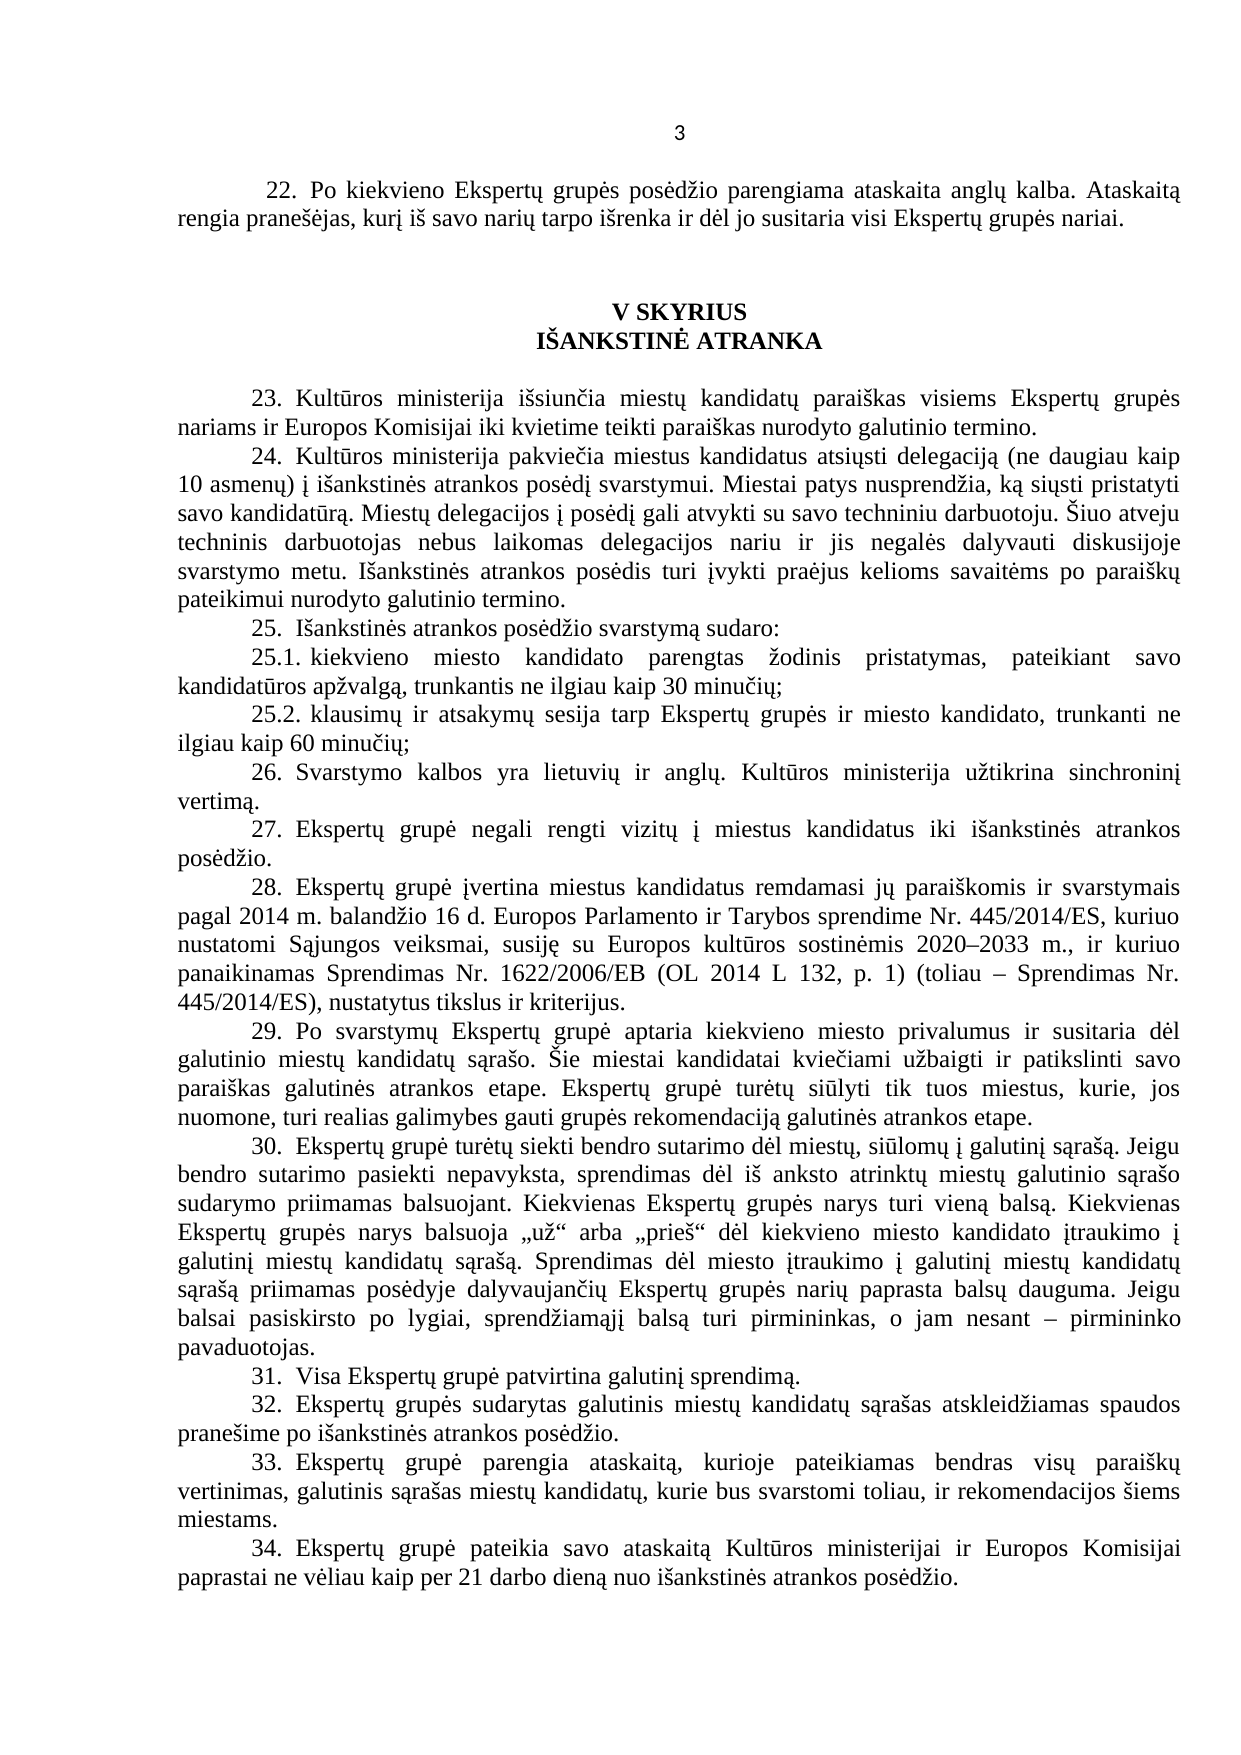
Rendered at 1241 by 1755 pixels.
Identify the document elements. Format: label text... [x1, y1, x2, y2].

text 29. Po svarstymų Ekspertų grupė aptaria kiekvieno miesto privalumus ir susitaria dėl galutinio miestų kandidatų sąrašo. Šie miestai kandidatai kviečiami užbaigti ir patikslinti savo paraiškas galutinės atrankos etape. Ekspertų grupė turėtų siūlyti tik tuos miestus, kurie, jos nuomone, turi realias galimybes gauti grupės rekomendaciją galutinės atrankos etape. [177, 1016, 1181, 1131]
text V SKYRIUS [177, 297, 1181, 326]
text 32. Ekspertų grupės sudarytas galutinis miestų kandidatų sąrašas atskleidžiamas spaudos pranešime po išankstinės atrankos posėdžio. [177, 1389, 1181, 1447]
text 22. Po kiekvieno Ekspertų grupės posėdžio parengiama ataskaita anglų kalba. Ataskaitą rengia pranešėjas, kurį iš savo narių tarpo išrenka ir dėl jo susitaria visi Ekspertų grupės nariai. [177, 175, 1181, 232]
text 31. Visa Ekspertų grupė patvirtina galutinį sprendimą. [177, 1361, 1181, 1389]
text IŠANKSTINĖ ATRANKA [177, 326, 1181, 354]
text 27. Ekspertų grupė negali rengti vizitų į miestus kandidatus iki išankstinės atrankos posėdžio. [177, 814, 1181, 872]
text 25. Išankstinės atrankos posėdžio svarstymą sudaro: [177, 613, 1181, 642]
text 24. Kultūros ministerija pakviečia miestus kandidatus atsiųsti delegaciją (ne daugiau kaip 10 asmenų) į išankstinės atrankos posėdį svarstymui. Miestai patys nusprendžia, ką siųsti pristatyti savo kandidatūrą. Miestų delegacijos į posėdį gali atvykti su savo techniniu darbuotoju. Šiuo atveju techninis darbuotojas nebus laikomas delegacijos nariu ir jis negalės dalyvauti diskusijoje svarstymo metu. Išankstinės atrankos posėdis turi įvykti praėjus kelioms savaitėms po paraiškų pateikimui nurodyto galutinio termino. [177, 441, 1181, 613]
text 30. Ekspertų grupė turėtų siekti bendro sutarimo dėl miestų, siūlomų į galutinį sąrašą. Jeigu bendro sutarimo pasiekti nepavyksta, sprendimas dėl iš anksto atrinktų miestų galutinio sąrašo sudarymo priimamas balsuojant. Kiekvienas Ekspertų grupės narys turi vieną balsą. Kiekvienas Ekspertų grupės narys balsuoja „už“ arba „prieš“ dėl kiekvieno miesto kandidato įtraukimo į galutinį miestų kandidatų sąrašą. Sprendimas dėl miesto įtraukimo į galutinį miestų kandidatų sąrašą priimamas posėdyje dalyvaujančių Ekspertų grupės narių paprasta balsų dauguma. Jeigu balsai pasiskirsto po lygiai, sprendžiamąjį balsą turi pirmininkas, o jam nesant – pirmininko pavaduotojas. [177, 1131, 1181, 1361]
text 25.1. kiekvieno miesto kandidato parengtas žodinis pristatymas, pateikiant savo kandidatūros apžvalgą, trunkantis ne ilgiau kaip 30 minučių; [177, 642, 1181, 699]
text 25.2. klausimų ir atsakymų sesija tarp Ekspertų grupės ir miesto kandidato, trunkanti ne ilgiau kaip 60 minučių; [177, 699, 1181, 757]
text 33. Ekspertų grupė parengia ataskaitą, kurioje pateikiamas bendras visų paraiškų vertinimas, galutinis sąrašas miestų kandidatų, kurie bus svarstomi toliau, ir rekomendacijos šiems miestams. [177, 1447, 1181, 1533]
text 34. Ekspertų grupė pateikia savo ataskaitą Kultūros ministerijai ir Europos Komisijai paprastai ne vėliau kaip per 21 darbo dieną nuo išankstinės atrankos posėdžio. [177, 1533, 1181, 1591]
text 26. Svarstymo kalbos yra lietuvių ir anglų. Kultūros ministerija užtikrina sinchroninį vertimą. [177, 757, 1181, 814]
text 28. Ekspertų grupė įvertina miestus kandidatus remdamasi jų paraiškomis ir svarstymais pagal 2014 m. balandžio 16 d. Europos Parlamento ir Tarybos sprendime Nr. 445/2014/ES, kuriuo nustatomi Sąjungos veiksmai, susiję su Europos kultūros sostinėmis 2020–2033 m., ir kuriuo panaikinamas Sprendimas Nr. 1622/2006/EB (OL 2014 L 132, p. 1) (toliau – Sprendimas Nr. 445/2014/ES), nustatytus tikslus ir kriterijus. [177, 872, 1181, 1016]
text 23. Kultūros ministerija išsiunčia miestų kandidatų paraiškas visiems Ekspertų grupės nariams ir Europos Komisijai iki kvietime teikti paraiškas nurodyto galutinio termino. [177, 383, 1181, 441]
